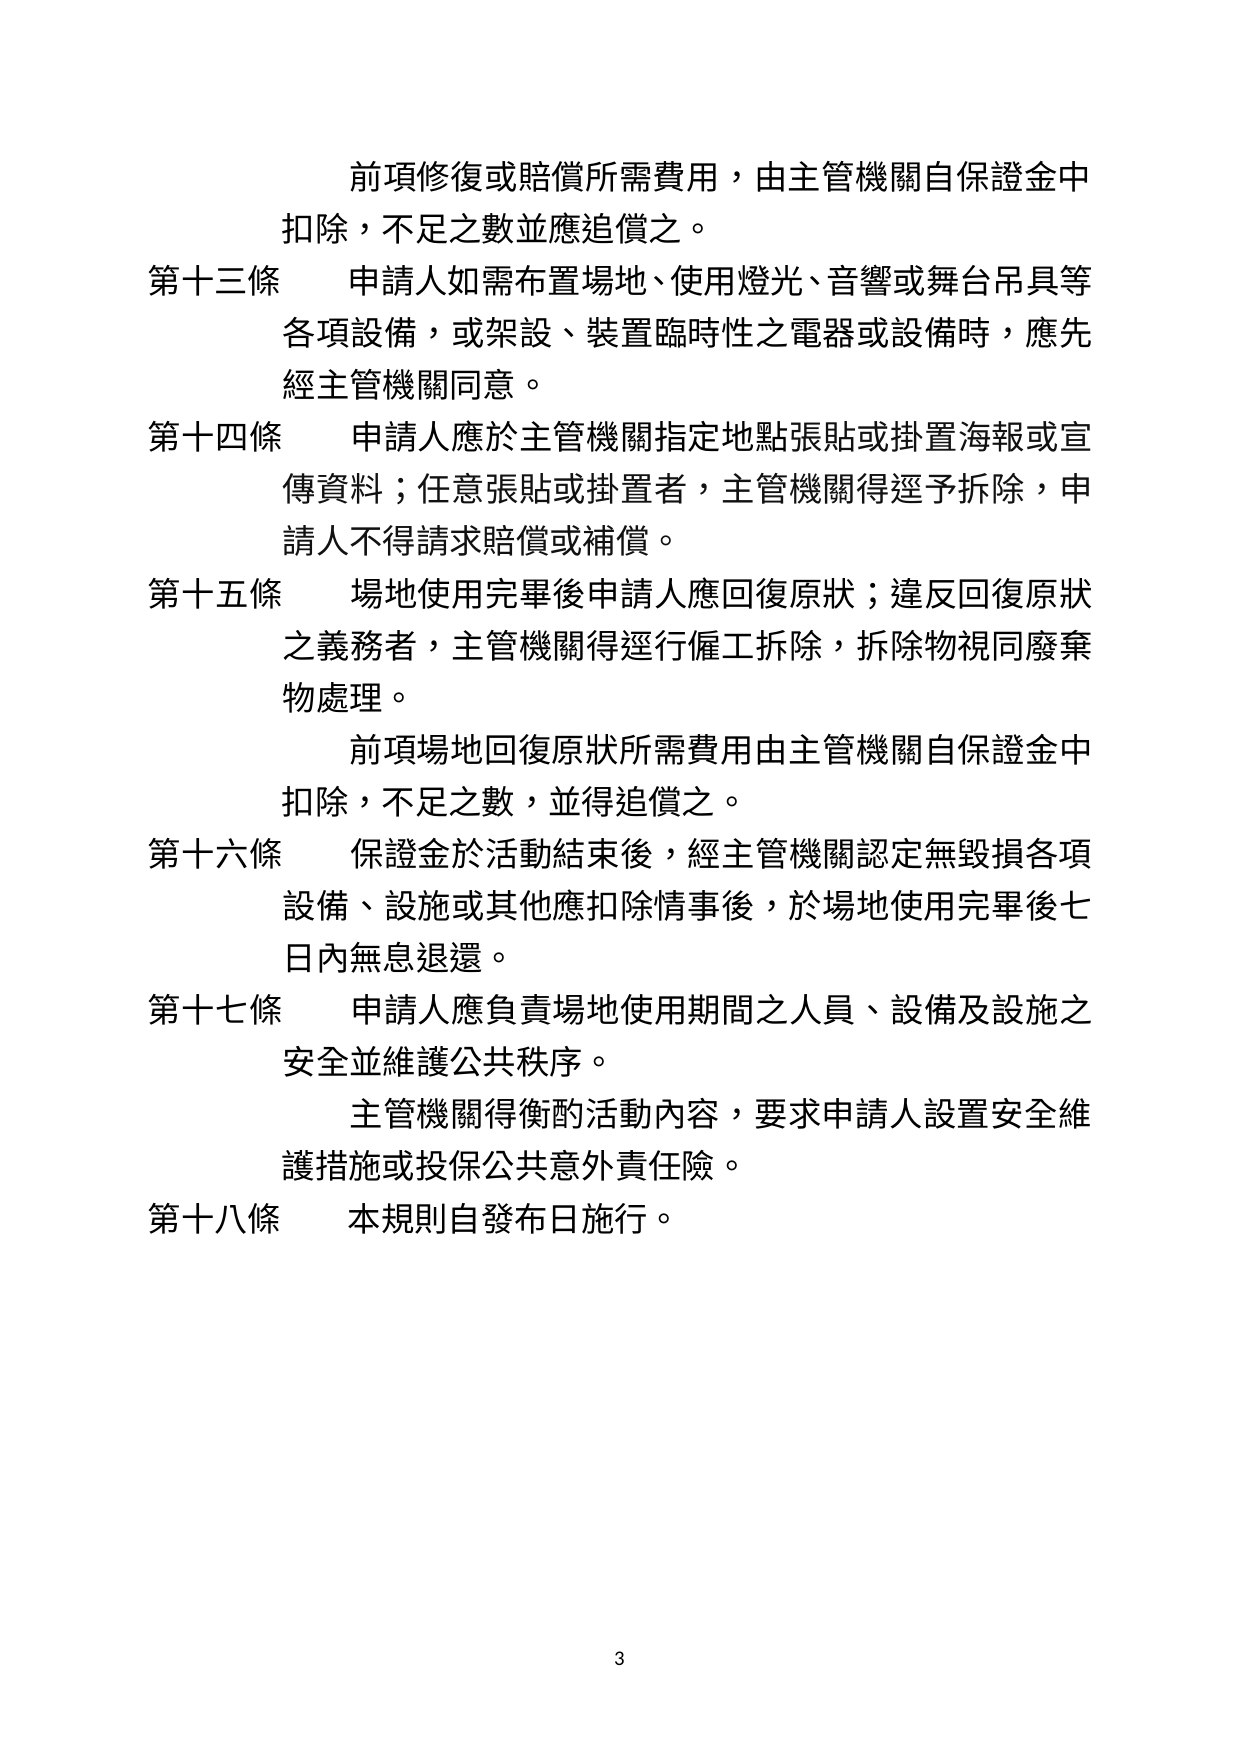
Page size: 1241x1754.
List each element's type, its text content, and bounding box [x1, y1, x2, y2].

text 第十八條 本規則自發布日施行。 [148, 1189, 1092, 1241]
text 第十三條 申請人如需布置場地、使用燈光、音響或舞台吊具等各項設備，或架設、裝置臨時性之電器或設備時，應先經主管機關同意。 [148, 252, 1092, 408]
text 前項場地回復原狀所需費用由主管機關自保證金中扣除，不足之數，並得追償之。 [281, 721, 1092, 825]
text 第十四條 申請人應於主管機關指定地點張貼或掛置海報或宣傳資料；任意張貼或掛置者，主管機關得逕予拆除，申請人不得請求賠償或補償。 [148, 408, 1092, 564]
text 前項修復或賠償所需費用，由主管機關自保證金中扣除，不足之數並應追償之。 [281, 148, 1092, 252]
text 第十五條 場地使用完畢後申請人應回復原狀；違反回復原狀之義務者，主管機關得逕行僱工拆除，拆除物視同廢棄物處理。 [148, 564, 1092, 721]
text 第十六條 保證金於活動結束後，經主管機關認定無毀損各項設備、設施或其他應扣除情事後，於場地使用完畢後七日內無息退還。 [148, 825, 1092, 981]
text 主管機關得衡酌活動內容，要求申請人設置安全維護措施或投保公共意外責任險。 [281, 1085, 1092, 1189]
text 第十七條 申請人應負責場地使用期間之人員、設備及設施之安全並維護公共秩序。 [148, 981, 1092, 1085]
